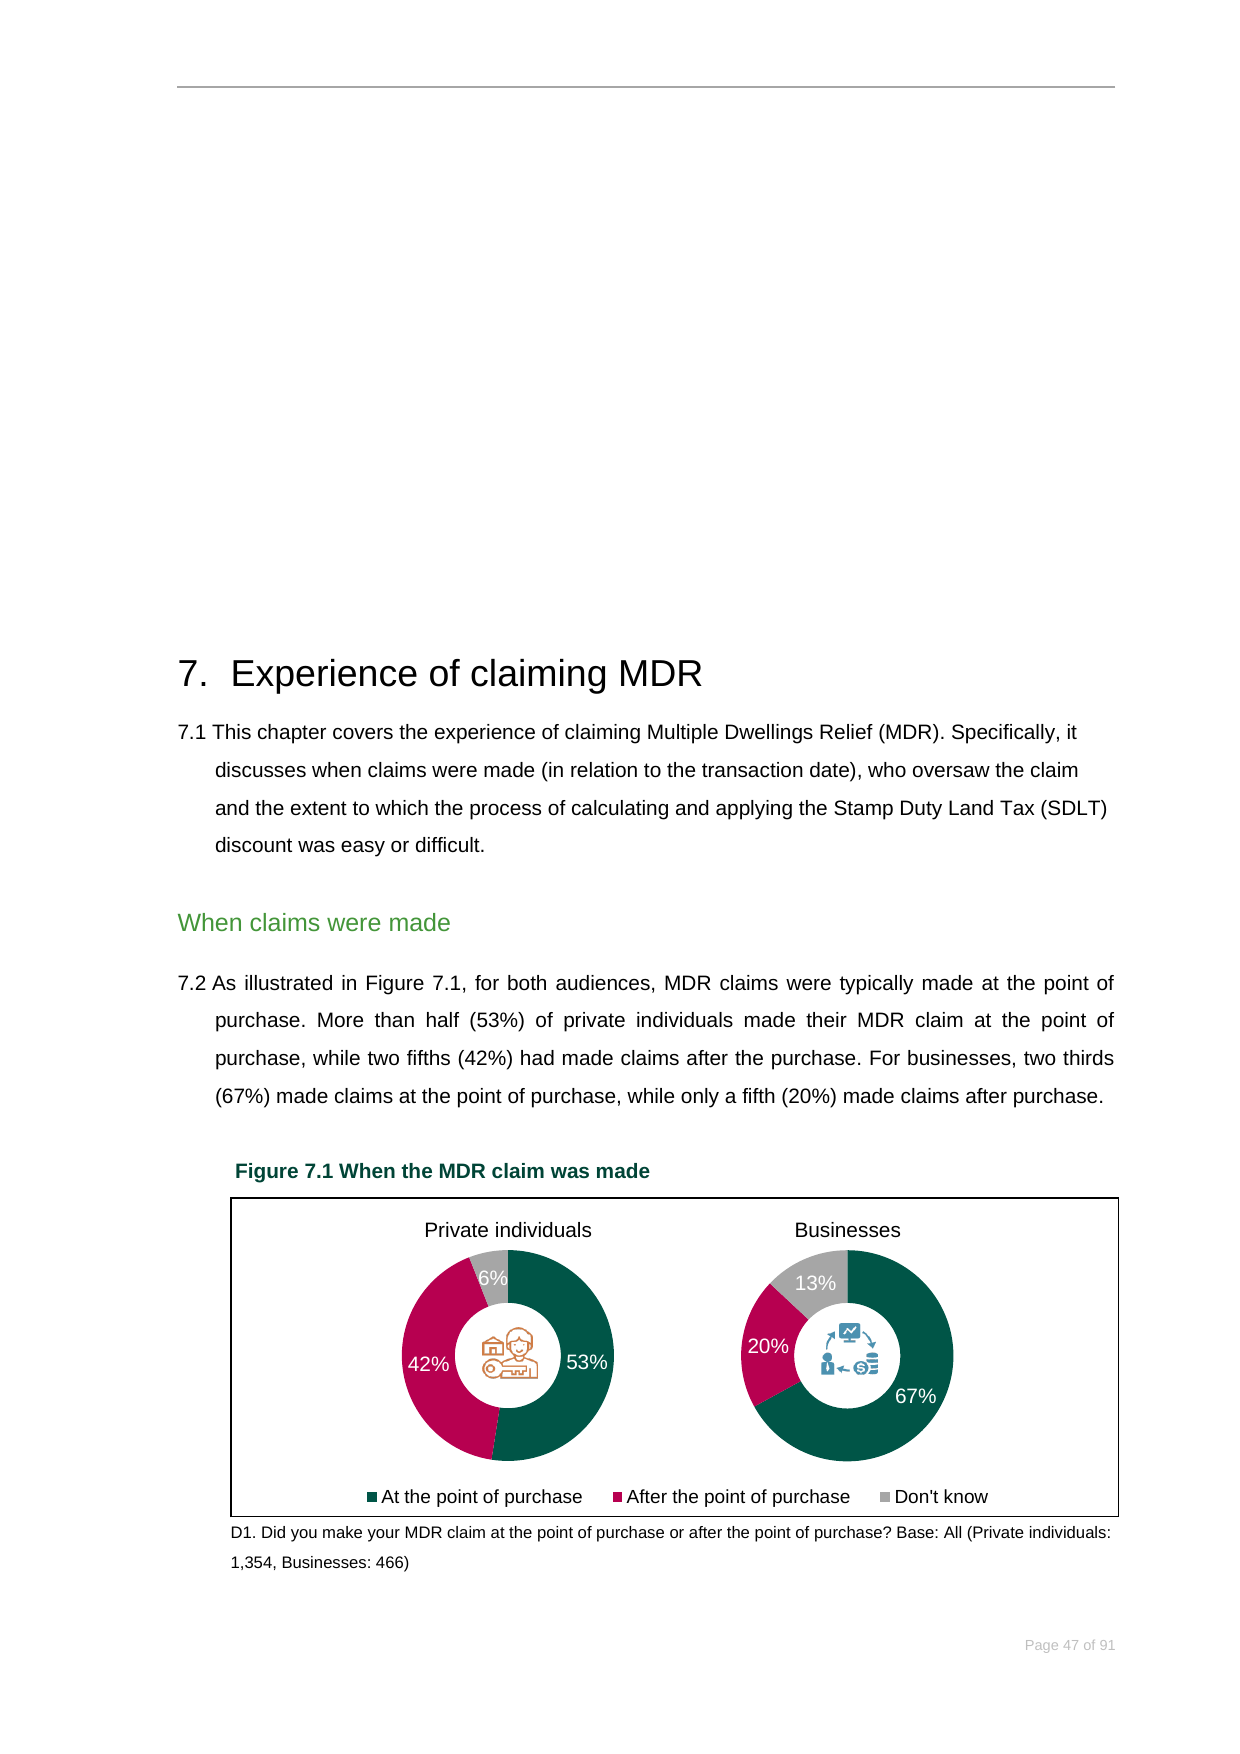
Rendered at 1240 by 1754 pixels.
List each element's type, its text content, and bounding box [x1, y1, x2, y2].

subtitle Experience of claiming MDR [177, 652, 1115, 695]
text D1. Did you make your MDR claim at the point of purchase or after the point of purchase? Base: All (Private individuals: 1,354, Businesses: 466) [230, 1522, 1115, 1577]
text Figure 7.1 When the MDR claim was made [177, 1159, 1115, 1191]
subtitle When claims were made [177, 908, 1115, 946]
list As illustrated in Figure 7.1, for both audiences, MDR claims were typically made at the point of purchase. More than half (53%) of private individuals made their MDR claim at the point of purchase, while two fifths (42%) had made claims after the purchase. For businesses, two thirds (67%) made claims at the point of purchase, while only a fifth (20%) made claims after purchase. [177, 971, 1115, 1116]
list This chapter covers the experience of claiming Multiple Dwellings Relief (MDR). Specifically, it discusses when claims were made (in relation to the transaction date), who oversaw the claim and the extent to which the process of calculating and applying the Stamp Duty Land Tax (SDLT) discount was easy or difficult. [177, 720, 1115, 865]
